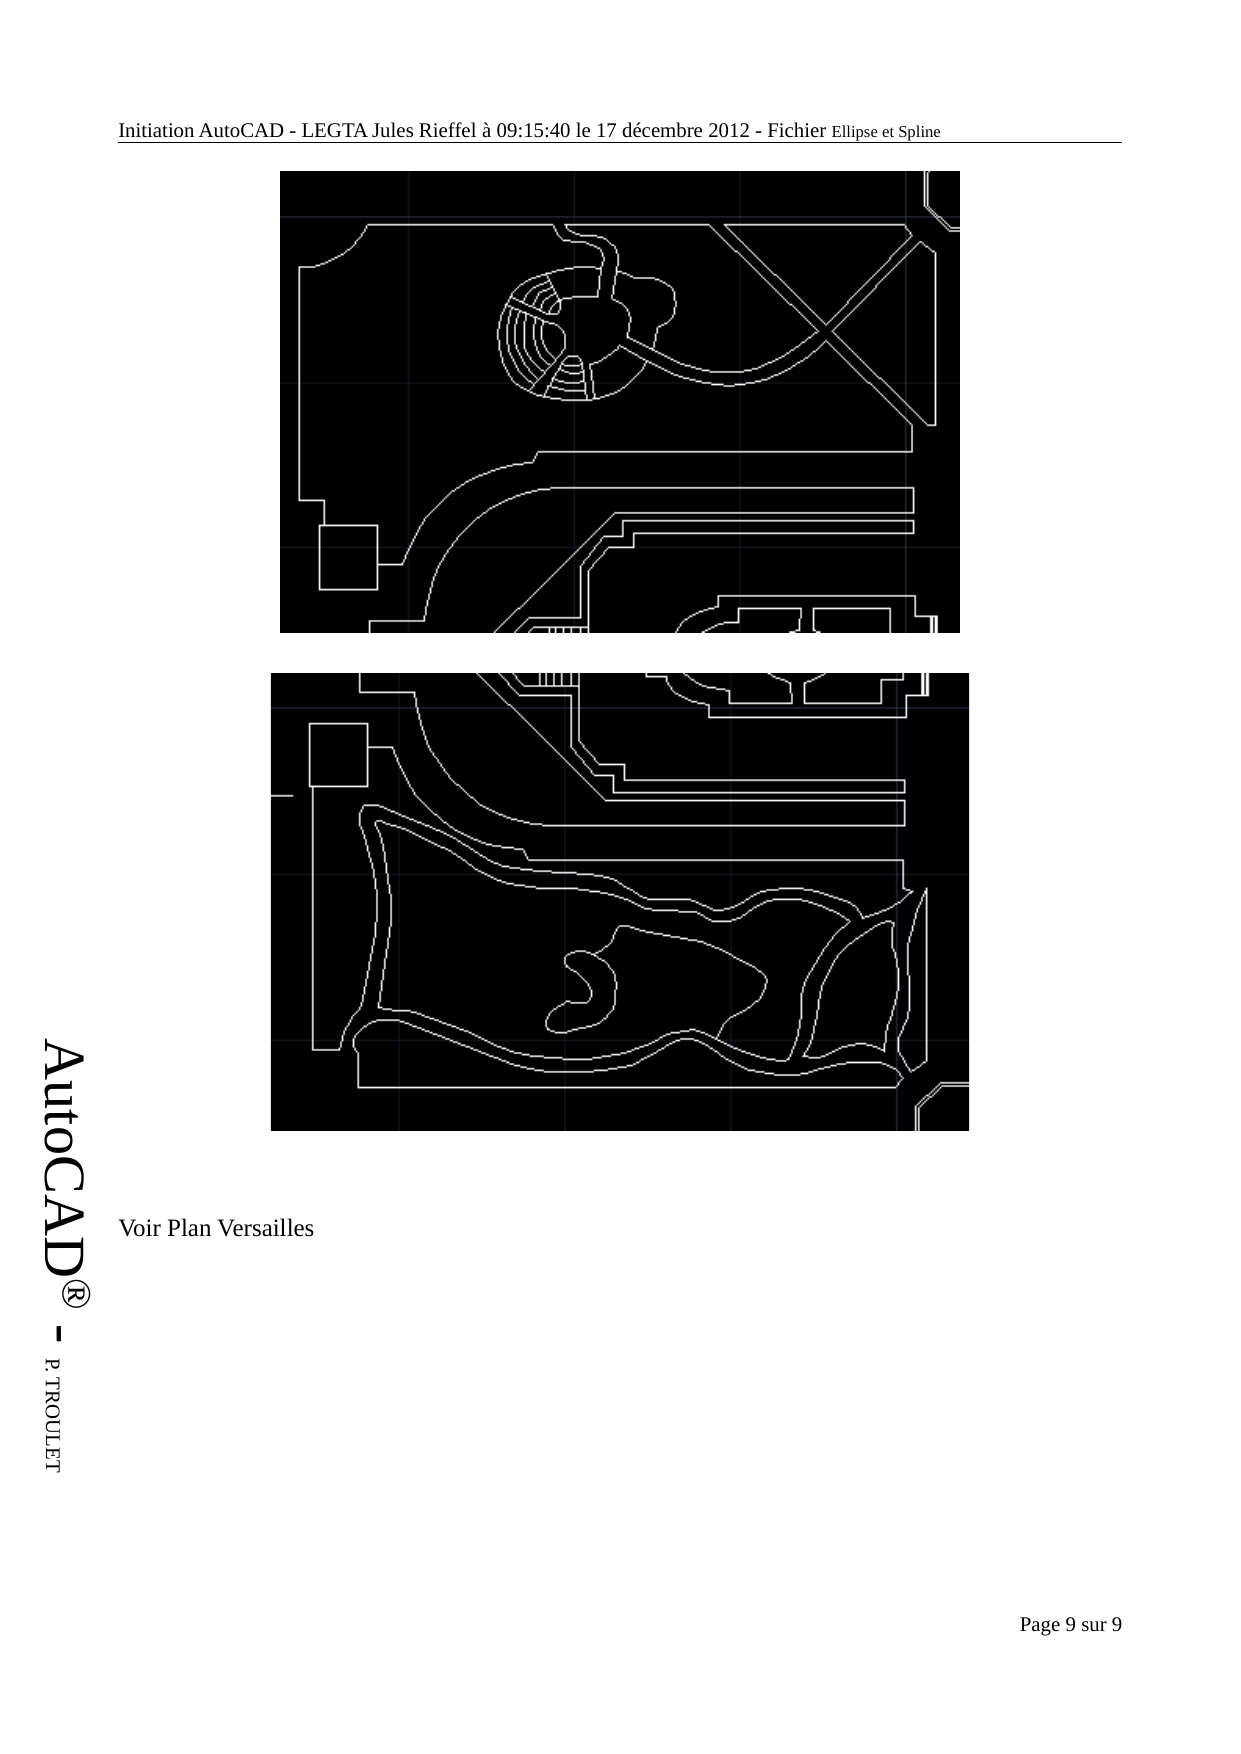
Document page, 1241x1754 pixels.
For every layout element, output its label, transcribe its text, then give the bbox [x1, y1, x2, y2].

picture [270, 673, 970, 1131]
picture [280, 171, 960, 633]
text Voir Plan Versailles [118, 1213, 1122, 1241]
